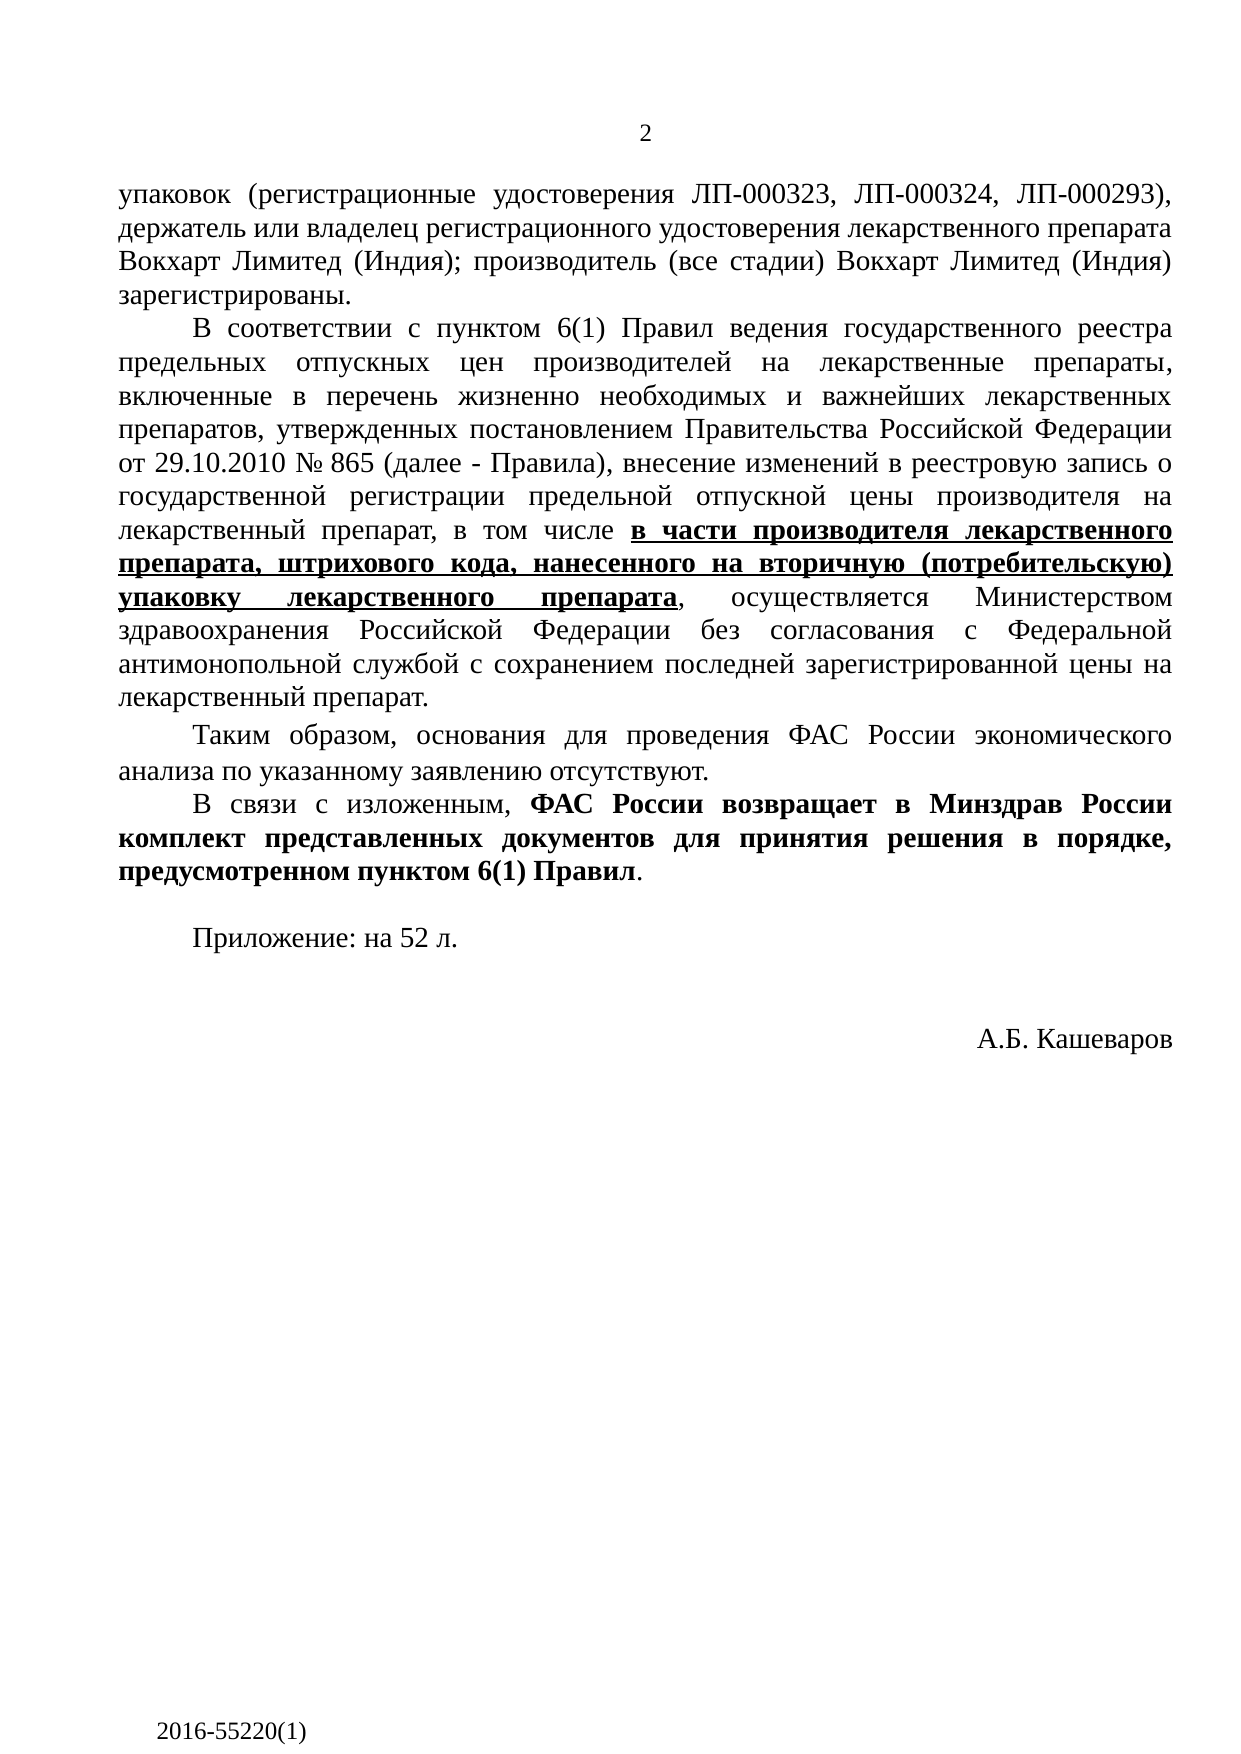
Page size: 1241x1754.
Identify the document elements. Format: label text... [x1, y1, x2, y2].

text А.Б. Кашеваров [118, 1021, 1173, 1054]
text Приложение: на 52 л. [118, 920, 1173, 954]
text Таким образом, основания для проведения ФАС России экономического анализа по указанному заявлению отсутствуют. [118, 713, 1173, 786]
text В соответствии с пунктом 6(1) Правил ведения государственного реестра предельных отпускных цен производителей на лекарственные препараты, включенные в перечень жизненно необходимых и важнейших лекарственных препаратов, утвержденных постановлением Правительства Российской Федерации от 29.10.2010 № 865 (далее - Правила), внесение изменений в реестровую запись о государственной регистрации предельной отпускной цены производителя на лекарственный препарат, в том числе в части производителя лекарственного препарата, штрихового кода, нанесенного на вторичную (потребительскую) [118, 311, 1173, 574]
text упаковок (регистрационные удостоверения ЛП-000323, ЛП-000324, ЛП-000293), держатель или владелец регистрационного удостоверения лекарственного препарата Вокхарт Лимитед (Индия); производитель (все стадии) Вокхарт Лимитед (Индия) зарегистрированы. [118, 176, 1173, 311]
text упаковку лекарственного препарата, осуществляется Министерством здравоохранения Российской Федерации без согласования с Федеральной антимонопольной службой с сохранением последней зарегистрированной цены на лекарственный препарат. [118, 576, 1173, 713]
text В связи с изложенным, ФАС России возвращает в Минздрав России комплект представленных документов для принятия решения в порядке, предусмотренном пунктом 6(1) Правил. [118, 786, 1173, 887]
